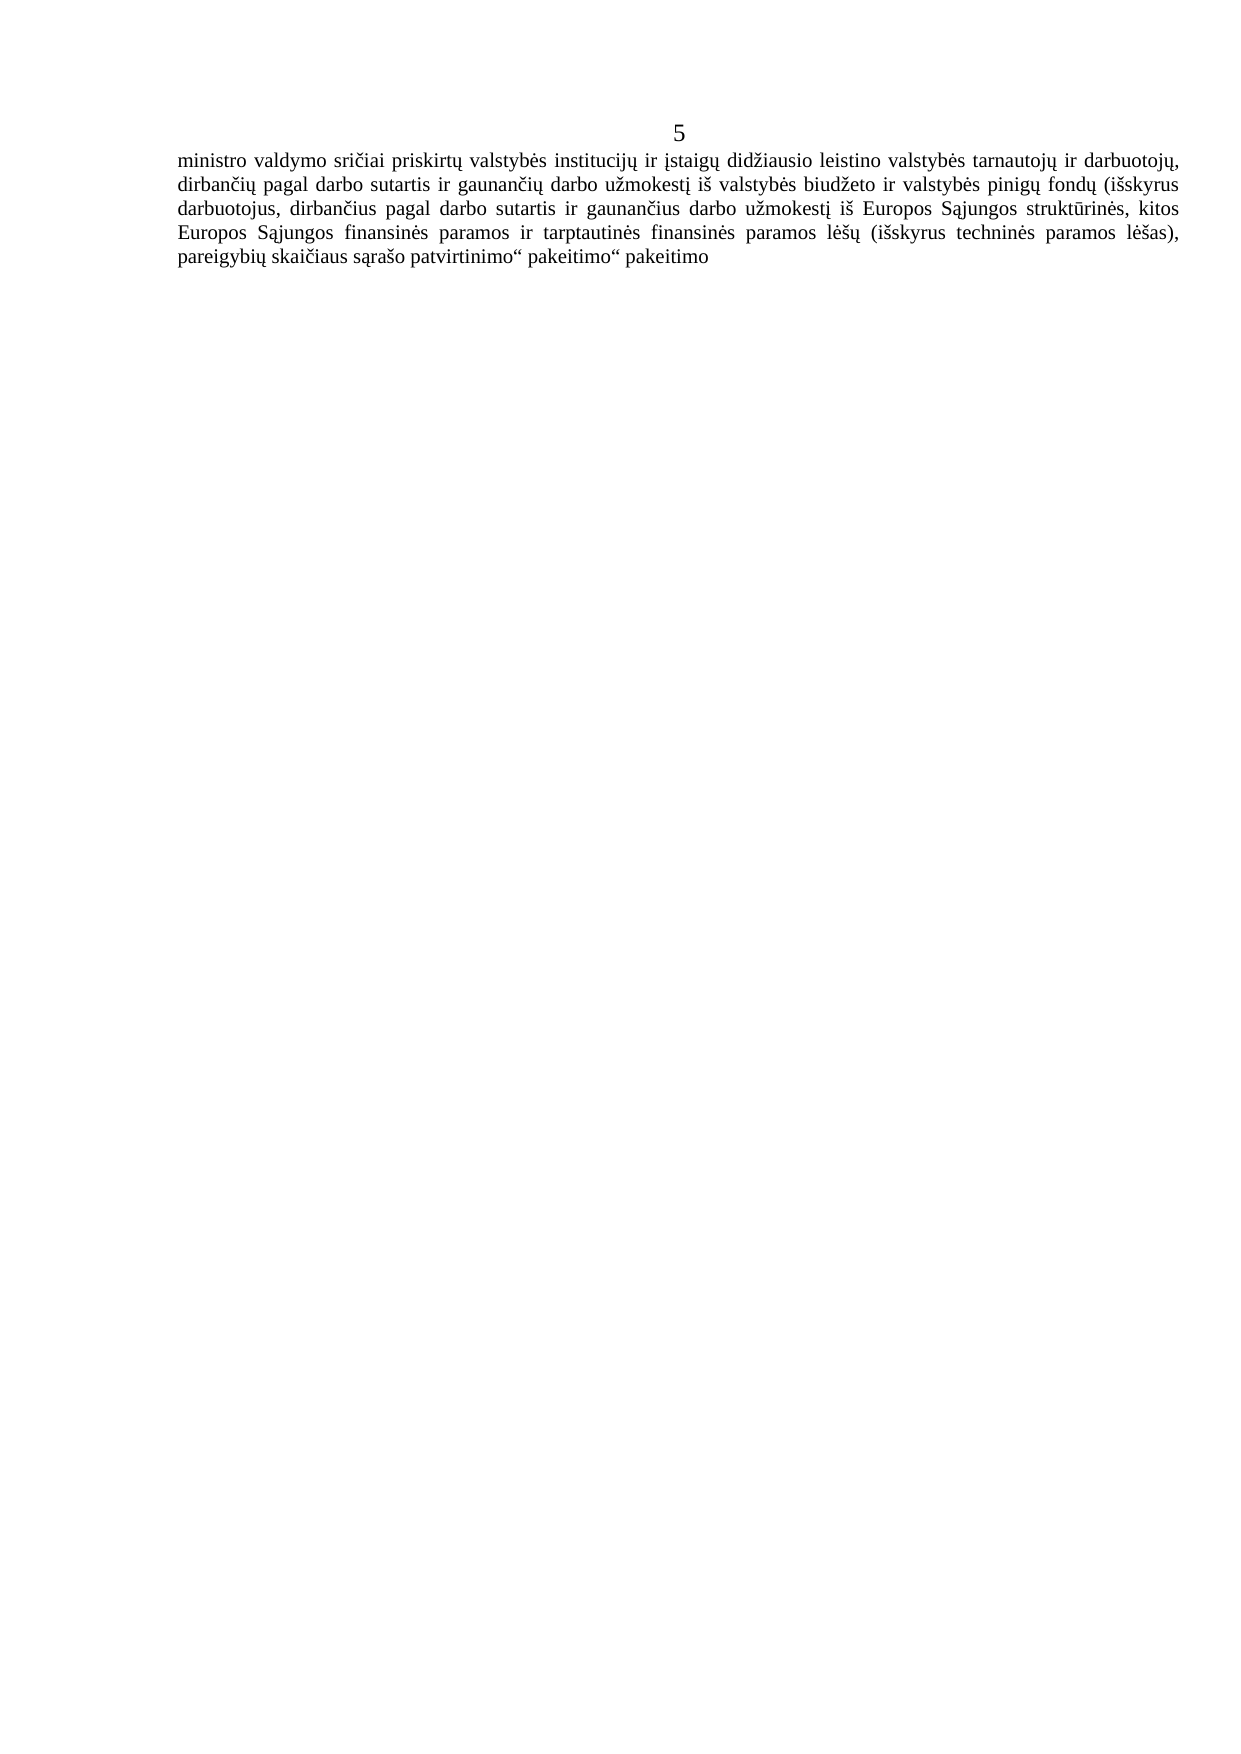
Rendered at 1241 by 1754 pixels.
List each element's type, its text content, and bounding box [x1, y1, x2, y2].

text ministro valdymo sričiai priskirtų valstybės institucijų ir įstaigų didžiausio leistino valstybės tarnautojų ir darbuotojų, dirbančių pagal darbo sutartis ir gaunančių darbo užmokestį iš valstybės biudžeto ir valstybės pinigų fondų (išskyrus darbuotojus, dirbančius pagal darbo sutartis ir gaunančius darbo užmokestį iš Europos Sąjungos struktūrinės, kitos Europos Sąjungos finansinės paramos ir tarptautinės finansinės paramos lėšų (išskyrus techninės paramos lėšas), pareigybių skaičiaus sąrašo patvirtinimo“ pakeitimo“ pakeitimo [177, 148, 1181, 268]
